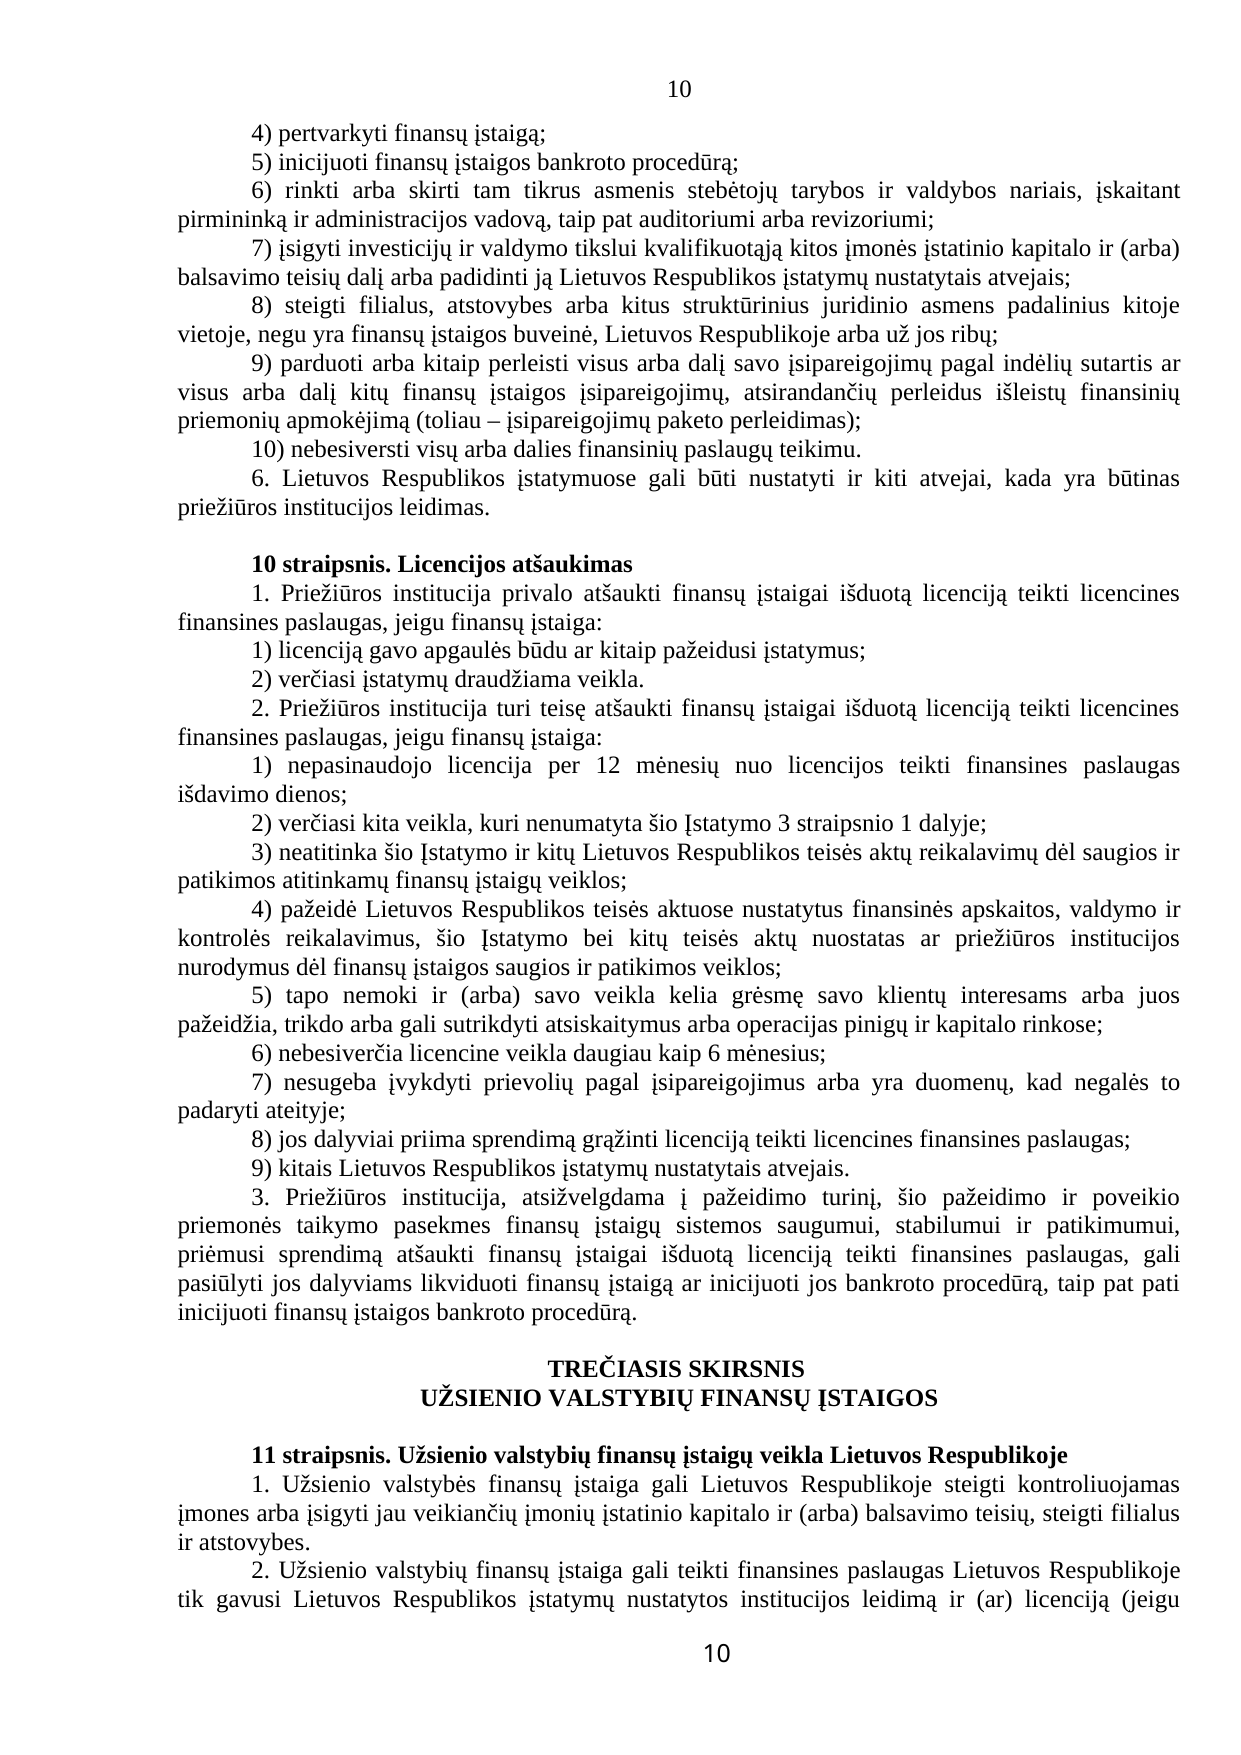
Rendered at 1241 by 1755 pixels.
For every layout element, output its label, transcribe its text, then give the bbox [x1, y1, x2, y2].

text UŽSIENIO VALSTYBIŲ FINANSŲ ĮSTAIGOS [177, 1383, 1181, 1412]
text 2. Priežiūros institucija turi teisę atšaukti finansų įstaigai išduotą licenciją teikti licencines finansines paslaugas, jeigu finansų įstaiga: [177, 693, 1181, 751]
text 7) įsigyti investicijų ir valdymo tikslui kvalifikuotąją kitos įmonės įstatinio kapitalo ir (arba) balsavimo teisių dalį arba padidinti ją Lietuvos Respublikos įstatymų nustatytais atvejais; [177, 233, 1181, 291]
text 7) nesugeba įvykdyti prievolių pagal įsipareigojimus arba yra duomenų, kad negalės to padaryti ateityje; [177, 1067, 1181, 1124]
text 5) tapo nemoki ir (arba) savo veikla kelia grėsmę savo klientų interesams arba juos pažeidžia, trikdo arba gali sutrikdyti atsiskaitymus arba operacijas pinigų ir kapitalo rinkose; [177, 981, 1181, 1038]
text 9) parduoti arba kitaip perleisti visus arba dalį savo įsipareigojimų pagal indėlių sutartis ar visus arba dalį kitų finansų įstaigos įsipareigojimų, atsirandančių perleidus išleistų finansinių priemonių apmokėjimą (toliau – įsipareigojimų paketo perleidimas); [177, 348, 1181, 434]
text 4) pažeidė Lietuvos Respublikos teisės aktuose nustatytus finansinės apskaitos, valdymo ir kontrolės reikalavimus, šio Įstatymo bei kitų teisės aktų nuostatas ar priežiūros institucijos nurodymus dėl finansų įstaigos saugios ir patikimos veiklos; [177, 894, 1181, 981]
text 11 straipsnis. Užsienio valstybių finansų įstaigų veikla Lietuvos Respublikoje [177, 1441, 1181, 1469]
text 6. Lietuvos Respublikos įstatymuose gali būti nustatyti ir kiti atvejai, kada yra būtinas priežiūros institucijos leidimas. [177, 463, 1181, 521]
text 5) inicijuoti finansų įstaigos bankroto procedūrą; [177, 147, 1181, 176]
text 8) steigti filialus, atstovybes arba kitus struktūrinius juridinio asmens padalinius kitoje vietoje, negu yra finansų įstaigos buveinė, Lietuvos Respublikoje arba už jos ribų; [177, 291, 1181, 348]
text 6) nebesiverčia licencine veikla daugiau kaip 6 mėnesius; [177, 1038, 1181, 1067]
text 1) nepasinaudojo licencija per 12 mėnesių nuo licencijos teikti finansines paslaugas išdavimo dienos; [177, 751, 1181, 808]
text 3. Priežiūros institucija, atsižvelgdama į pažeidimo turinį, šio pažeidimo ir poveikio priemonės taikymo pasekmes finansų įstaigų sistemos saugumui, stabilumui ir patikimumui, priėmusi sprendimą atšaukti finansų įstaigai išduotą licenciją teikti finansines paslaugas, gali pasiūlyti jos dalyviams likviduoti finansų įstaigą ar inicijuoti jos bankroto procedūrą, taip pat pati inicijuoti finansų įstaigos bankroto procedūrą. [177, 1182, 1181, 1326]
text 2) verčiasi kita veikla, kuri nenumatyta šio Įstatymo 3 straipsnio 1 dalyje; [177, 808, 1181, 837]
text 3) neatitinka šio Įstatymo ir kitų Lietuvos Respublikos teisės aktų reikalavimų dėl saugios ir patikimos atitinkamų finansų įstaigų veiklos; [177, 837, 1181, 894]
text TREČIASIS SKIRSNIS [177, 1354, 1181, 1383]
text 9) kitais Lietuvos Respublikos įstatymų nustatytais atvejais. [177, 1153, 1181, 1182]
text 10) nebesiversti visų arba dalies finansinių paslaugų teikimu. [177, 434, 1181, 463]
text 1. Priežiūros institucija privalo atšaukti finansų įstaigai išduotą licenciją teikti licencines finansines paslaugas, jeigu finansų įstaiga: [177, 578, 1181, 636]
text 2) verčiasi įstatymų draudžiama veikla. [177, 664, 1181, 693]
text 8) jos dalyviai priima sprendimą grąžinti licenciją teikti licencines finansines paslaugas; [177, 1124, 1181, 1153]
text 6) rinkti arba skirti tam tikrus asmenis stebėtojų tarybos ir valdybos nariais, įskaitant pirmininką ir administracijos vadovą, taip pat auditoriumi arba revizoriumi; [177, 176, 1181, 233]
text 4) pertvarkyti finansų įstaigą; [177, 118, 1181, 147]
text 1) licenciją gavo apgaulės būdu ar kitaip pažeidusi įstatymus; [177, 636, 1181, 664]
text 1. Užsienio valstybės finansų įstaiga gali Lietuvos Respublikoje steigti kontroliuojamas įmones arba įsigyti jau veikiančių įmonių įstatinio kapitalo ir (arba) balsavimo teisių, steigti filialus ir atstovybes. [177, 1469, 1181, 1556]
text 10 straipsnis. Licencijos atšaukimas [177, 549, 1181, 578]
text 2. Užsienio valstybių finansų įstaiga gali teikti finansines paslaugas Lietuvos Respublikoje tik gavusi Lietuvos Respublikos įstatymų nustatytos institucijos leidimą ir (ar) licenciją (jeigu [177, 1556, 1181, 1613]
